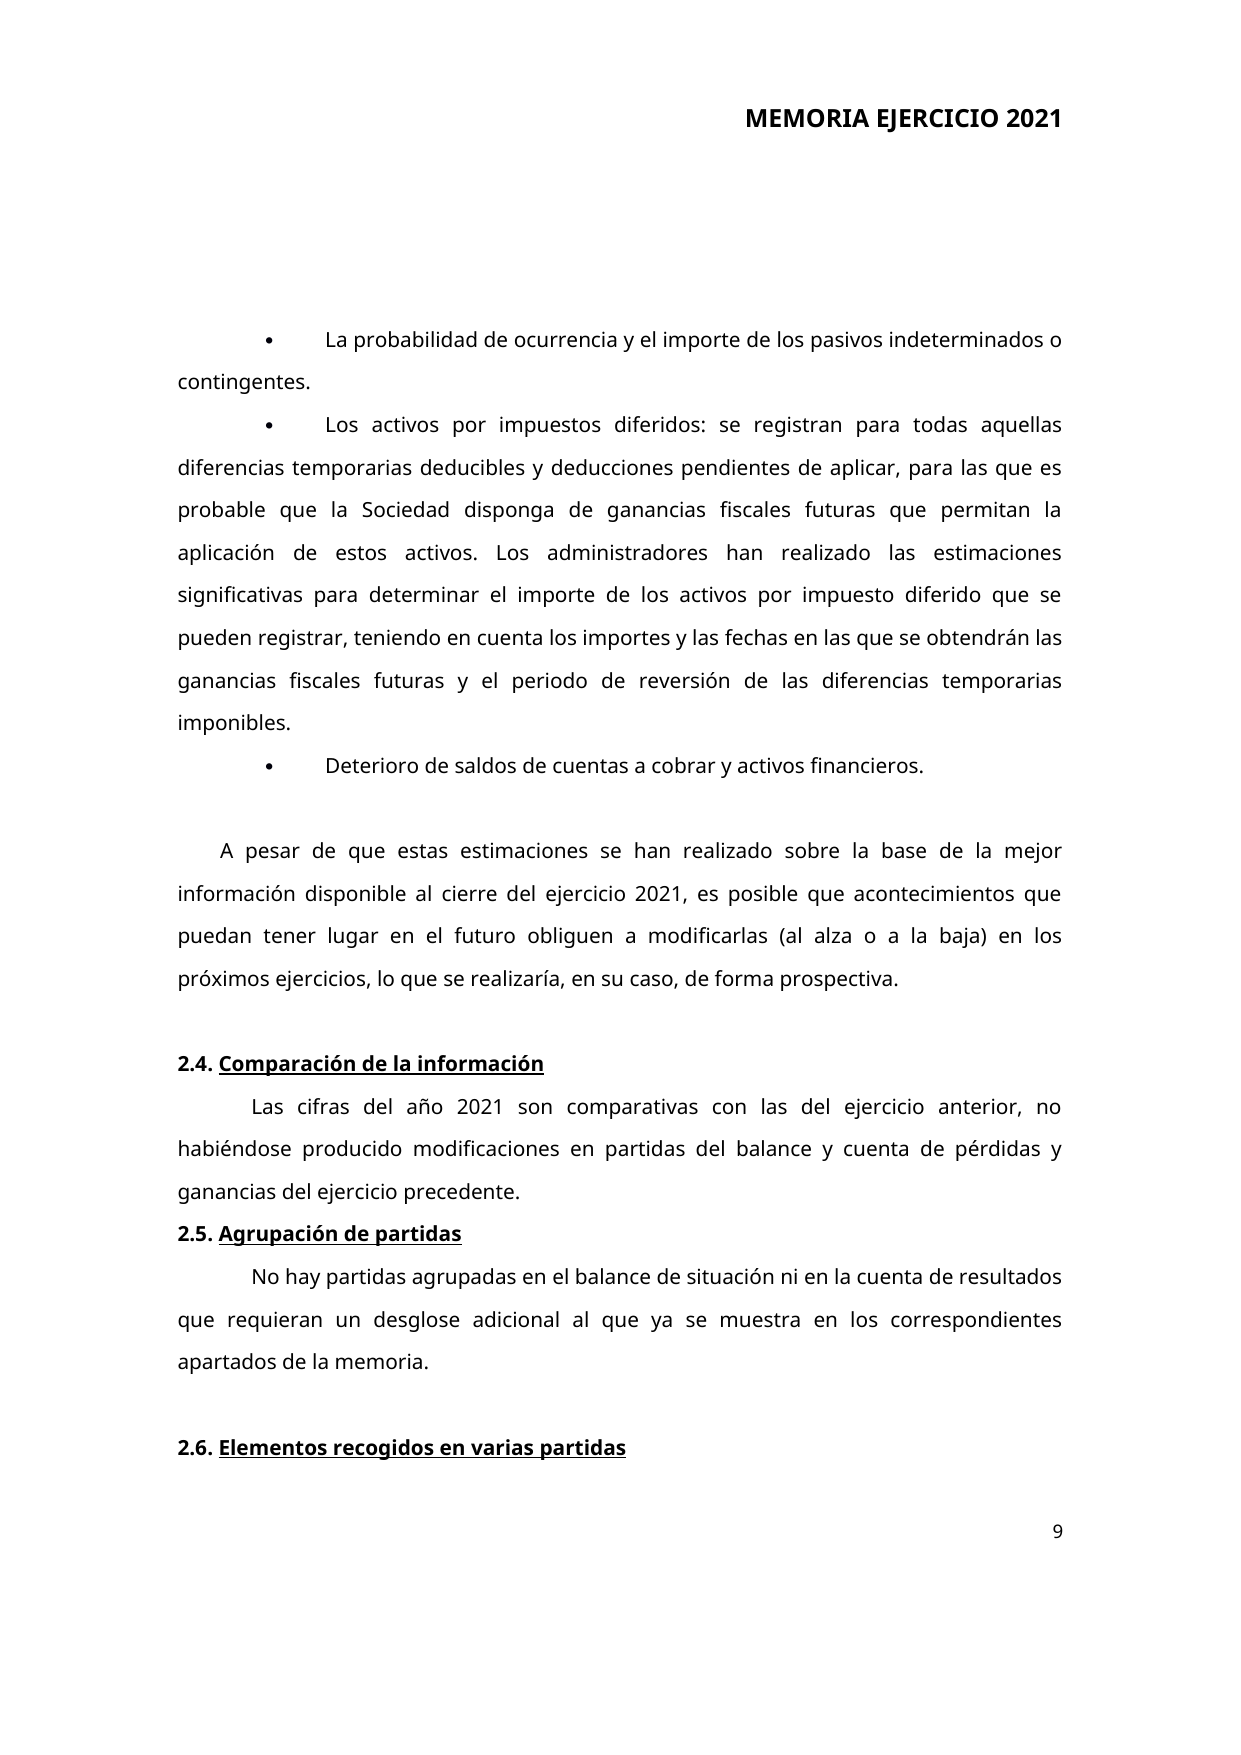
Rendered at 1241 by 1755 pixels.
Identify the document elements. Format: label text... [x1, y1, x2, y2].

text No hay partidas agrupadas en el balance de situación ni en la cuenta de resultados que requieran un desglose adicional al que ya se muestra en los correspondientes apartados de la memoria. [177, 1262, 1063, 1376]
text Las cifras del año 2021 son comparativas con las del ejercicio anterior, no habiéndose producido modificaciones en partidas del balance y cuenta de pérdidas y ganancias del ejercicio precedente. [177, 1092, 1063, 1205]
list Los activos por impuestos diferidos: se registran para todas aquellas diferencias temporarias deducibles y deducciones pendientes de aplicar, para las que es probable que la Sociedad disponga de ganancias fiscales futuras que permitan la aplicación de estos activos. Los administradores han realizado las estimaciones significativas para determinar el importe de los activos por impuesto diferido que se pueden registrar, teniendo en cuenta los importes y las fechas en las que se obtendrán las ganancias fiscales futuras y el periodo de reversión de las diferencias temporarias imponibles. [177, 410, 1063, 737]
list Deterioro de saldos de cuentas a cobrar y activos financieros. [177, 751, 1063, 779]
list La probabilidad de ocurrencia y el importe de los pasivos indeterminados o contingentes. [177, 325, 1063, 396]
text 2.6. Elementos recogidos en varias partidas [177, 1433, 1063, 1461]
text 2.5. Agrupación de partidas [177, 1219, 1063, 1248]
text 2.4. Comparación de la información [177, 1049, 1063, 1078]
text A pesar de que estas estimaciones se han realizado sobre la base de la mejor información disponible al cierre del ejercicio 2021, es posible que acontecimientos que puedan tener lugar en el futuro obliguen a modificarlas (al alza o a la baja) en los próximos ejercicios, lo que se realizaría, en su caso, de forma prospectiva. [177, 836, 1063, 992]
